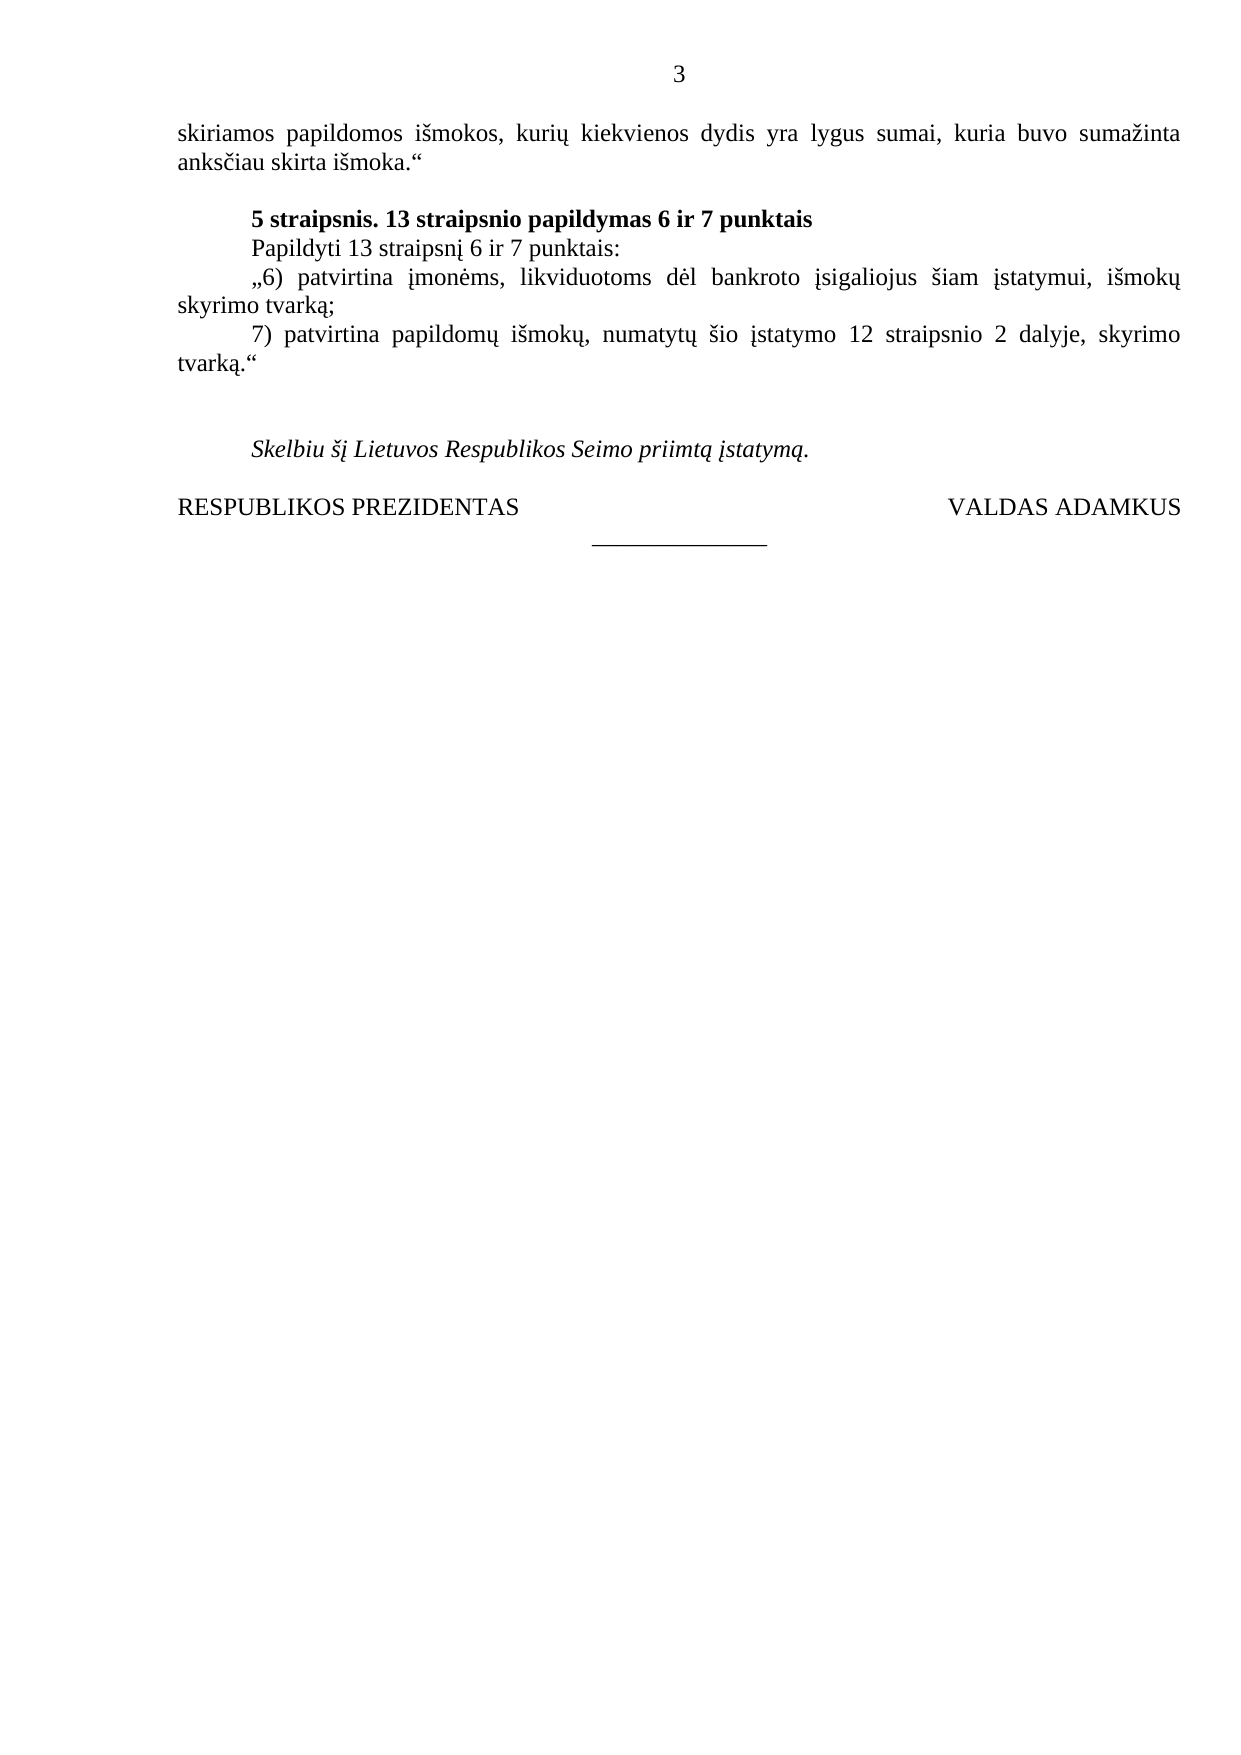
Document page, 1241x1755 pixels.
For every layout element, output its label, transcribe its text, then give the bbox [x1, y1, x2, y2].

text 7) patvirtina papildomų išmokų, numatytų šio įstatymo 12 straipsnio 2 dalyje, skyrimo tvarką.“ [177, 319, 1181, 377]
text Papildyti 13 straipsnį 6 ir 7 punktais: [177, 233, 1181, 262]
text Skelbiu šį Lietuvos Respublikos Seimo priimtą įstatymą. [177, 434, 1181, 463]
text 5 straipsnis. 13 straipsnio papildymas 6 ir 7 punktais [177, 204, 1181, 233]
text RESPUBLIKOS PREZIDENTAS VALDAS ADAMKUS [177, 492, 1181, 521]
text „6) patvirtina įmonėms, likviduotoms dėl bankroto įsigaliojus šiam įstatymui, išmokų skyrimo tvarką; [177, 262, 1181, 319]
text ______________ [177, 521, 1181, 549]
text skiriamos papildomos išmokos, kurių kiekvienos dydis yra lygus sumai, kuria buvo sumažinta anksčiau skirta išmoka.“ [177, 118, 1181, 176]
